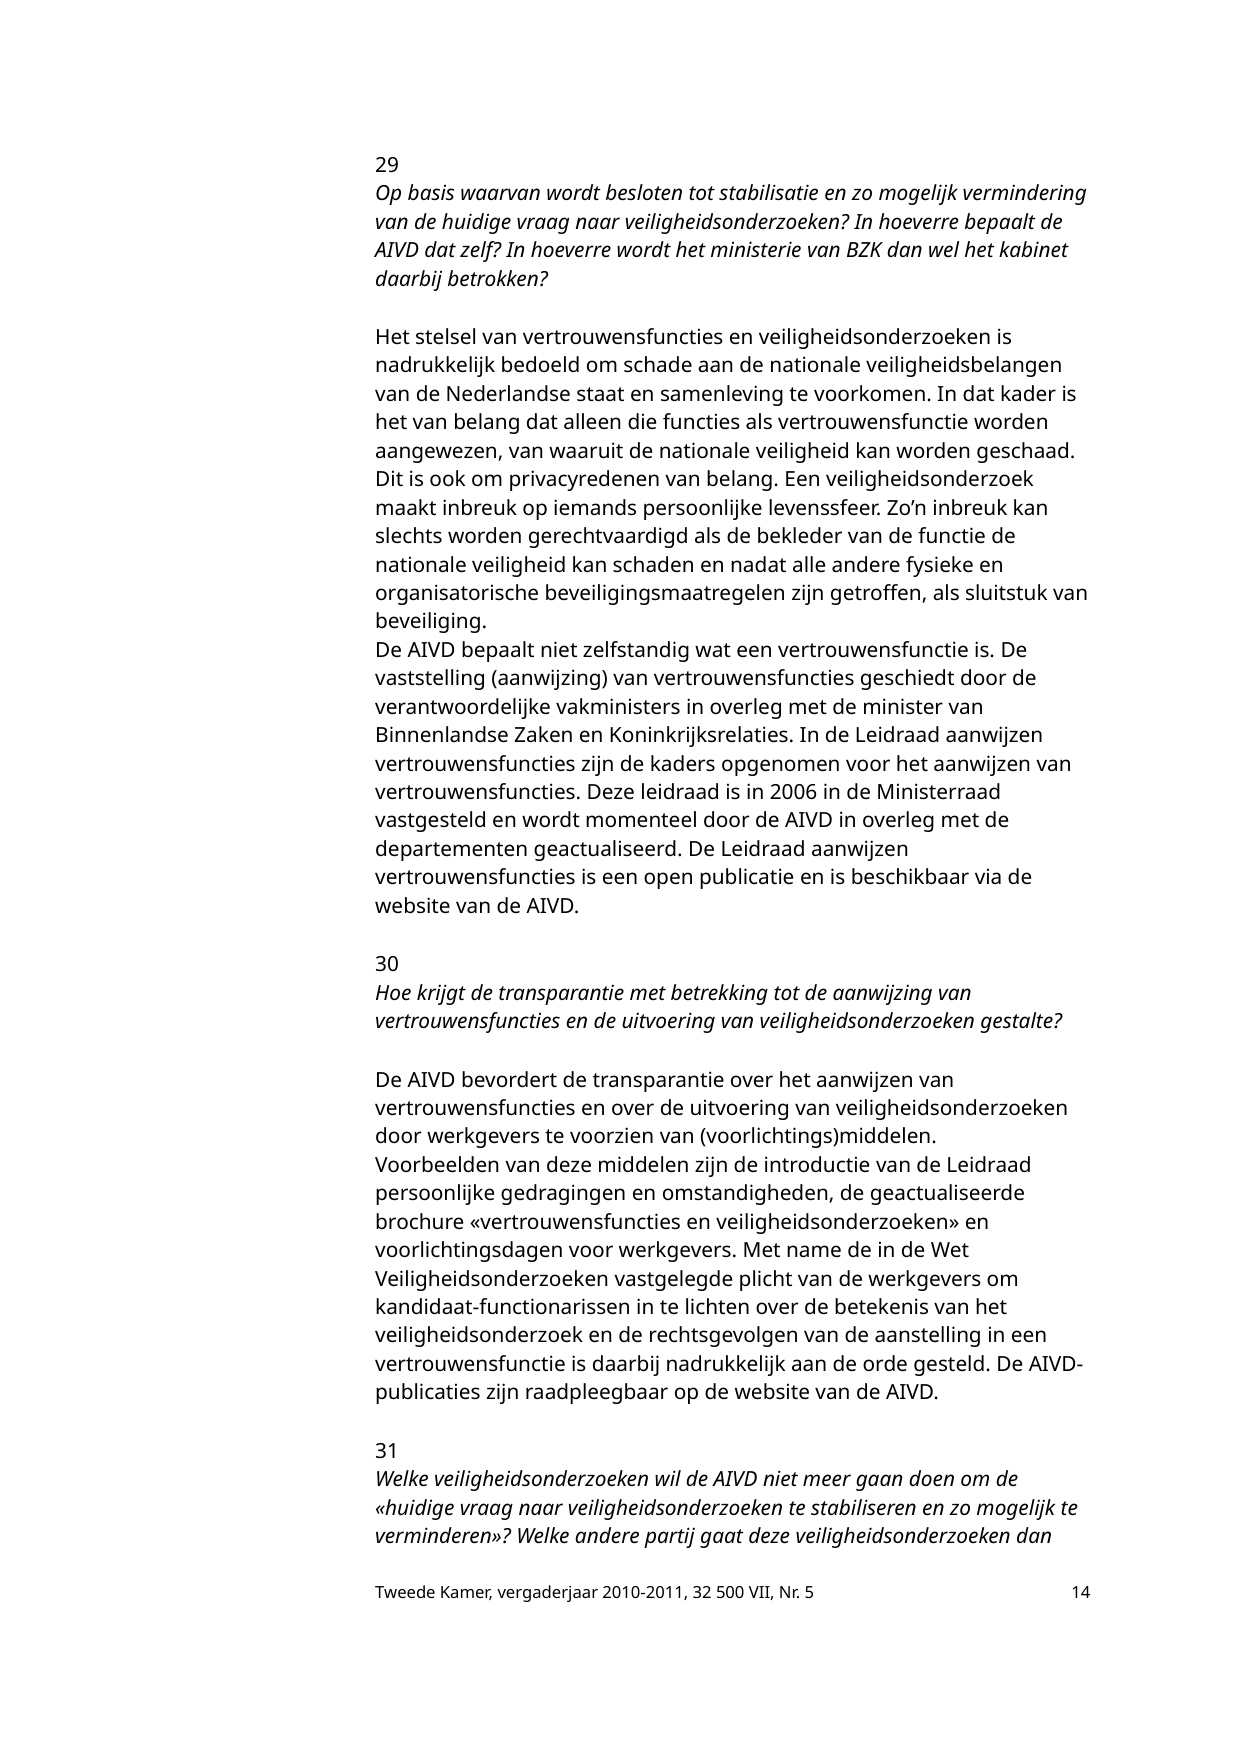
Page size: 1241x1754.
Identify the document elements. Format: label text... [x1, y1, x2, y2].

text Voorbeelden van deze middelen zijn de introductie van de Leidraad persoonlijke gedragingen en omstandigheden, de geactualiseerde brochure «vertrouwensfuncties en veiligheidsonderzoeken» en voorlichtingsdagen voor werkgevers. Met name de in de Wet Veiligheidsonderzoeken vastgelegde plicht van de werkgevers om kandidaat-functionarissen in te lichten over de betekenis van het veiligheidsonderzoek en de rechtsgevolgen van de aanstelling in een vertrouwensfunctie is daarbij nadrukkelijk aan de orde gesteld. De AIVD-publicaties zijn raadpleegbaar op de website van de AIVD. [375, 1150, 1090, 1406]
text Welke veiligheidsonderzoeken wil de AIVD niet meer gaan doen om de «huidige vraag naar veiligheidsonderzoeken te stabiliseren en zo mogelijk te verminderen»? Welke andere partij gaat deze veiligheidsonderzoeken dan [375, 1464, 1090, 1550]
text De AIVD bepaalt niet zelfstandig wat een vertrouwensfunctie is. De vaststelling (aanwijzing) van vertrouwensfuncties geschiedt door de verantwoordelijke vakministers in overleg met de minister van Binnenlandse Zaken en Koninkrijksrelaties. In de Leidraad aanwijzen vertrouwensfuncties zijn de kaders opgenomen voor het aanwijzen van vertrouwensfuncties. Deze leidraad is in 2006 in de Ministerraad vastgesteld en wordt momenteel door de AIVD in overleg met de departementen geactualiseerd. De Leidraad aanwijzen vertrouwensfuncties is een open publicatie en is beschikbaar via de website van de AIVD. [375, 635, 1090, 919]
text 29 [375, 150, 1090, 178]
text Hoe krijgt de transparantie met betrekking tot de aanwijzing van vertrouwensfuncties en de uitvoering van veiligheidsonderzoeken gestalte? [375, 978, 1090, 1035]
text De AIVD bevordert de transparantie over het aanwijzen van vertrouwensfuncties en over de uitvoering van veiligheidsonderzoeken door werkgevers te voorzien van (voorlichtings)middelen. [375, 1065, 1090, 1150]
text Het stelsel van vertrouwensfuncties en veiligheidsonderzoeken is nadrukkelijk bedoeld om schade aan de nationale veiligheidsbelangen van de Nederlandse staat en samenleving te voorkomen. In dat kader is het van belang dat alleen die functies als vertrouwensfunctie worden aangewezen, van waaruit de nationale veiligheid kan worden geschaad. Dit is ook om privacyredenen van belang. Een veiligheidsonderzoek maakt inbreuk op iemands persoonlijke levenssfeer. Zo’n inbreuk kan slechts worden gerechtvaardigd als de bekleder van de functie de nationale veiligheid kan schaden en nadat alle andere fysieke en organisatorische beveiligingsmaatregelen zijn getroffen, als sluitstuk van beveiliging. [375, 322, 1090, 635]
text 30 [375, 949, 1090, 978]
text 31 [375, 1436, 1090, 1464]
text Op basis waarvan wordt besloten tot stabilisatie en zo mogelijk vermindering van de huidige vraag naar veiligheidsonderzoeken? In hoeverre bepaalt de AIVD dat zelf? In hoeverre wordt het ministerie van BZK dan wel het kabinet daarbij betrokken? [375, 178, 1090, 292]
